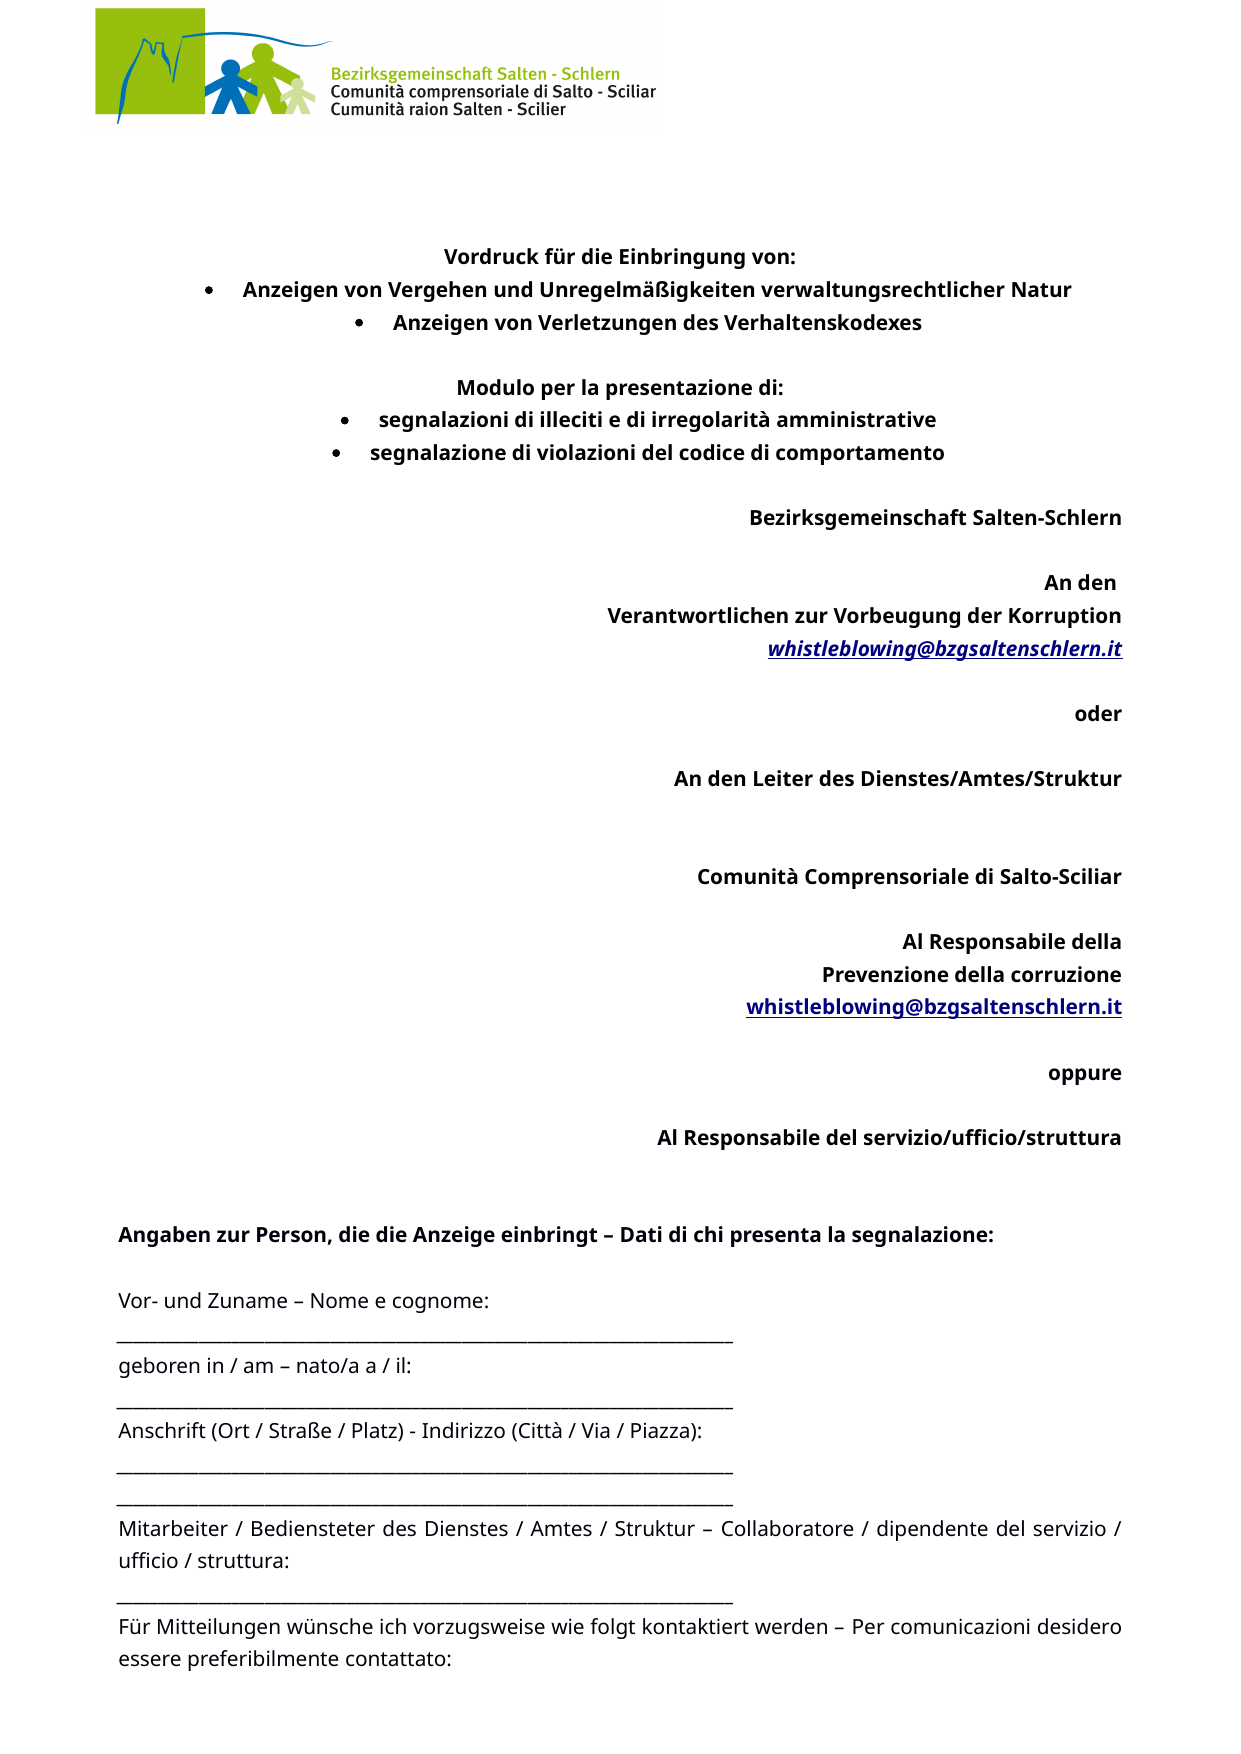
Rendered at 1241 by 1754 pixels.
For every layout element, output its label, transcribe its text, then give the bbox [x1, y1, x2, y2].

text ___________________________________________________________________________ [118, 1481, 1122, 1510]
list Anzeigen von Verletzungen des Verhaltenskodexes [156, 308, 1122, 336]
text Modulo per la presentazione di: [118, 373, 1122, 401]
text ___________________________________________________________________________ [118, 1449, 1122, 1477]
text An den Leiter des Dienstes/Amtes/Struktur [118, 764, 1122, 793]
list segnalazione di violazioni del codice di comportamento [156, 438, 1122, 467]
text Bezirksgemeinschaft Salten-Schlern [118, 503, 1122, 532]
text Mitarbeiter / Bediensteter des Dienstes / Amtes / Struktur – Collaboratore / dipendente del servizio / ufficio / struttura: [118, 1514, 1122, 1575]
text Anschrift (Ort / Straße / Platz) - Indirizzo (Città / Via / Piazza): [118, 1416, 1122, 1445]
text whistleblowing@bzgsaltenschlern.it [118, 992, 1122, 1021]
list Anzeigen von Vergehen und Unregelmäßigkeiten verwaltungsrechtlicher Natur [156, 275, 1122, 303]
text oppure [118, 1058, 1122, 1086]
list segnalazioni di illeciti e di irregolarità amministrative [156, 406, 1122, 434]
picture [86, 0, 663, 130]
text Vor- und Zuname – Nome e cognome: [118, 1286, 1122, 1314]
text An den [118, 568, 1122, 597]
text Angaben zur Person, die die Anzeige einbringt – Dati di chi presenta la segnalazione: [118, 1221, 1122, 1249]
text Prevenzione della corruzione [118, 960, 1122, 988]
text Al Responsabile della [118, 927, 1122, 956]
text Verantwortlichen zur Vorbeugung der Korruption [118, 601, 1122, 629]
text ___________________________________________________________________________ [118, 1318, 1122, 1347]
text whistleblowing@bzgsaltenschlern.it [118, 634, 1122, 662]
text ___________________________________________________________________________ [118, 1384, 1122, 1412]
text oder [118, 699, 1122, 727]
text Comunità Comprensoriale di Salto-Sciliar [118, 862, 1122, 890]
text ___________________________________________________________________________ [118, 1579, 1122, 1608]
text Al Responsabile del servizio/ufficio/struttura [118, 1123, 1122, 1151]
text Für Mitteilungen wünsche ich vorzugsweise wie folgt kontaktiert werden – Per comunicazioni desidero essere preferibilmente contattato: [118, 1612, 1122, 1673]
text geboren in / am – nato/a a / il: [118, 1351, 1122, 1379]
text Vordruck für die Einbringung von: [118, 242, 1122, 271]
